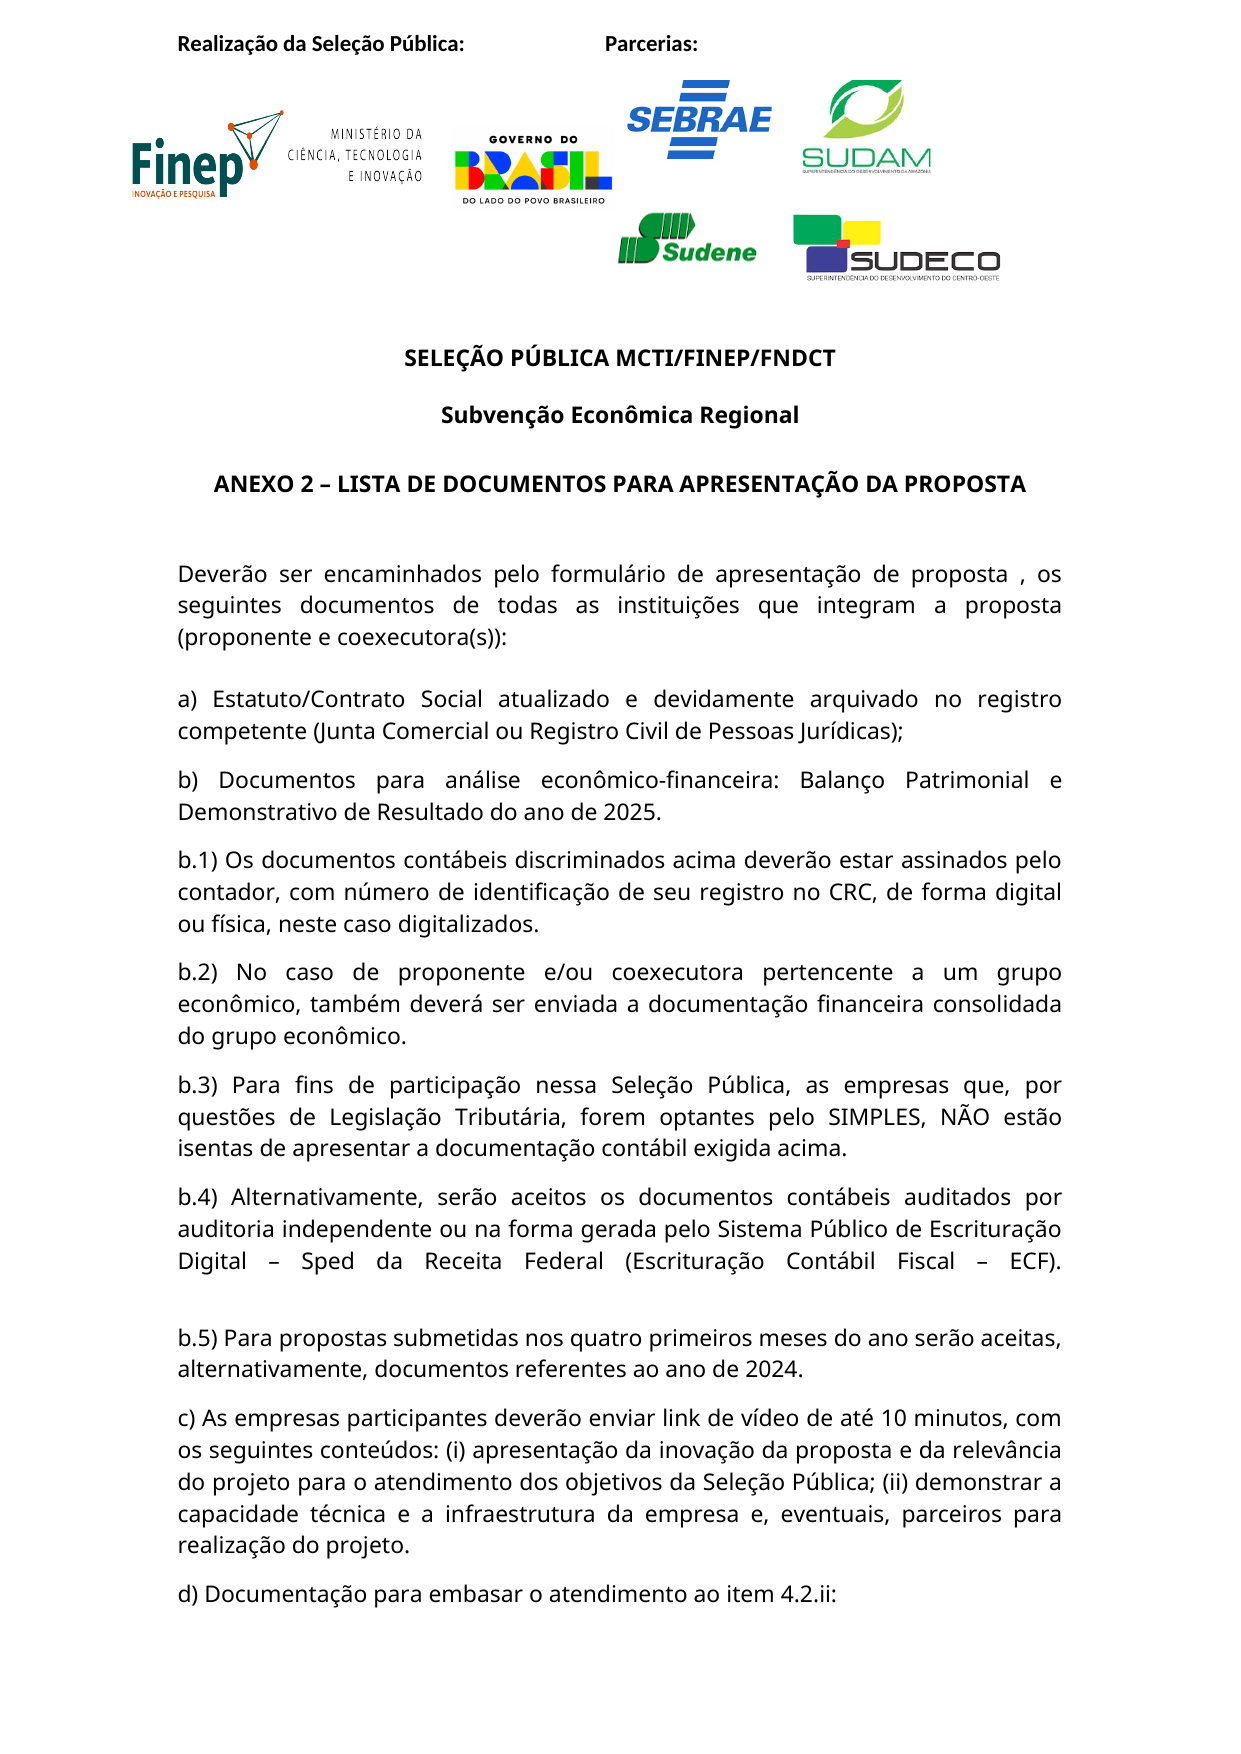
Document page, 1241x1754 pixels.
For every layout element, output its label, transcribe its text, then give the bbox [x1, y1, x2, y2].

text a) Estatuto/Contrato Social atualizado e devidamente arquivado no registro competente (Junta Comercial ou Registro Civil de Pessoas Jurídicas); [177, 683, 1063, 746]
text b.1) Os documentos contábeis discriminados acima deverão estar assinados pelo contador, com número de identificação de seu registro no CRC, de forma digital ou física, neste caso digitalizados. [177, 844, 1063, 939]
text Subvenção Econômica Regional [177, 399, 1063, 430]
text b.4) Alternativamente, serão aceitos os documentos contábeis auditados por auditoria independente ou na forma gerada pelo Sistema Público de Escrituração Digital – Sped da Receita Federal (Escrituração Contábil Fiscal – ECF). [177, 1181, 1063, 1304]
text Deverão ser encaminhados pelo formulário de apresentação de proposta , os seguintes documentos de todas as instituições que integram a proposta (proponente e coexecutora(s)): [177, 557, 1063, 652]
text ANEXO 2 – LISTA DE DOCUMENTOS PARA APRESENTAÇÃO DA PROPOSTA [177, 468, 1063, 499]
text d) Documentação para embasar o atendimento ao item 4.2.ii: [177, 1578, 1063, 1609]
text c) As empresas participantes deverão enviar link de vídeo de até 10 minutos, com os seguintes conteúdos: (i) apresentação da inovação da proposta e da relevância do projeto para o atendimento dos objetivos da Seleção Pública; (ii) demonstrar a capacidade técnica e a infraestrutura da empresa e, eventuais, parceiros para realização do projeto. [177, 1402, 1063, 1561]
text b.2) No caso de proponente e/ou coexecutora pertencente a um grupo econômico, também deverá ser enviada a documentação financeira consolidada do grupo econômico. [177, 956, 1063, 1051]
text b) Documentos para análise econômico-financeira: Balanço Patrimonial e Demonstrativo de Resultado do ano de 2025. [177, 763, 1063, 827]
text SELEÇÃO PÚBLICA MCTI/FINEP/FNDCT [177, 342, 1063, 373]
text b.5) Para propostas submetidas nos quatro primeiros meses do ano serão aceitas, alternativamente, documentos referentes ao ano de 2024. [177, 1322, 1063, 1385]
text b.3) Para fins de participação nessa Seleção Pública, as empresas que, por questões de Legislação Tributária, forem optantes pelo SIMPLES, NÃO estão isentas de apresentar a documentação contábil exigida acima. [177, 1068, 1063, 1163]
